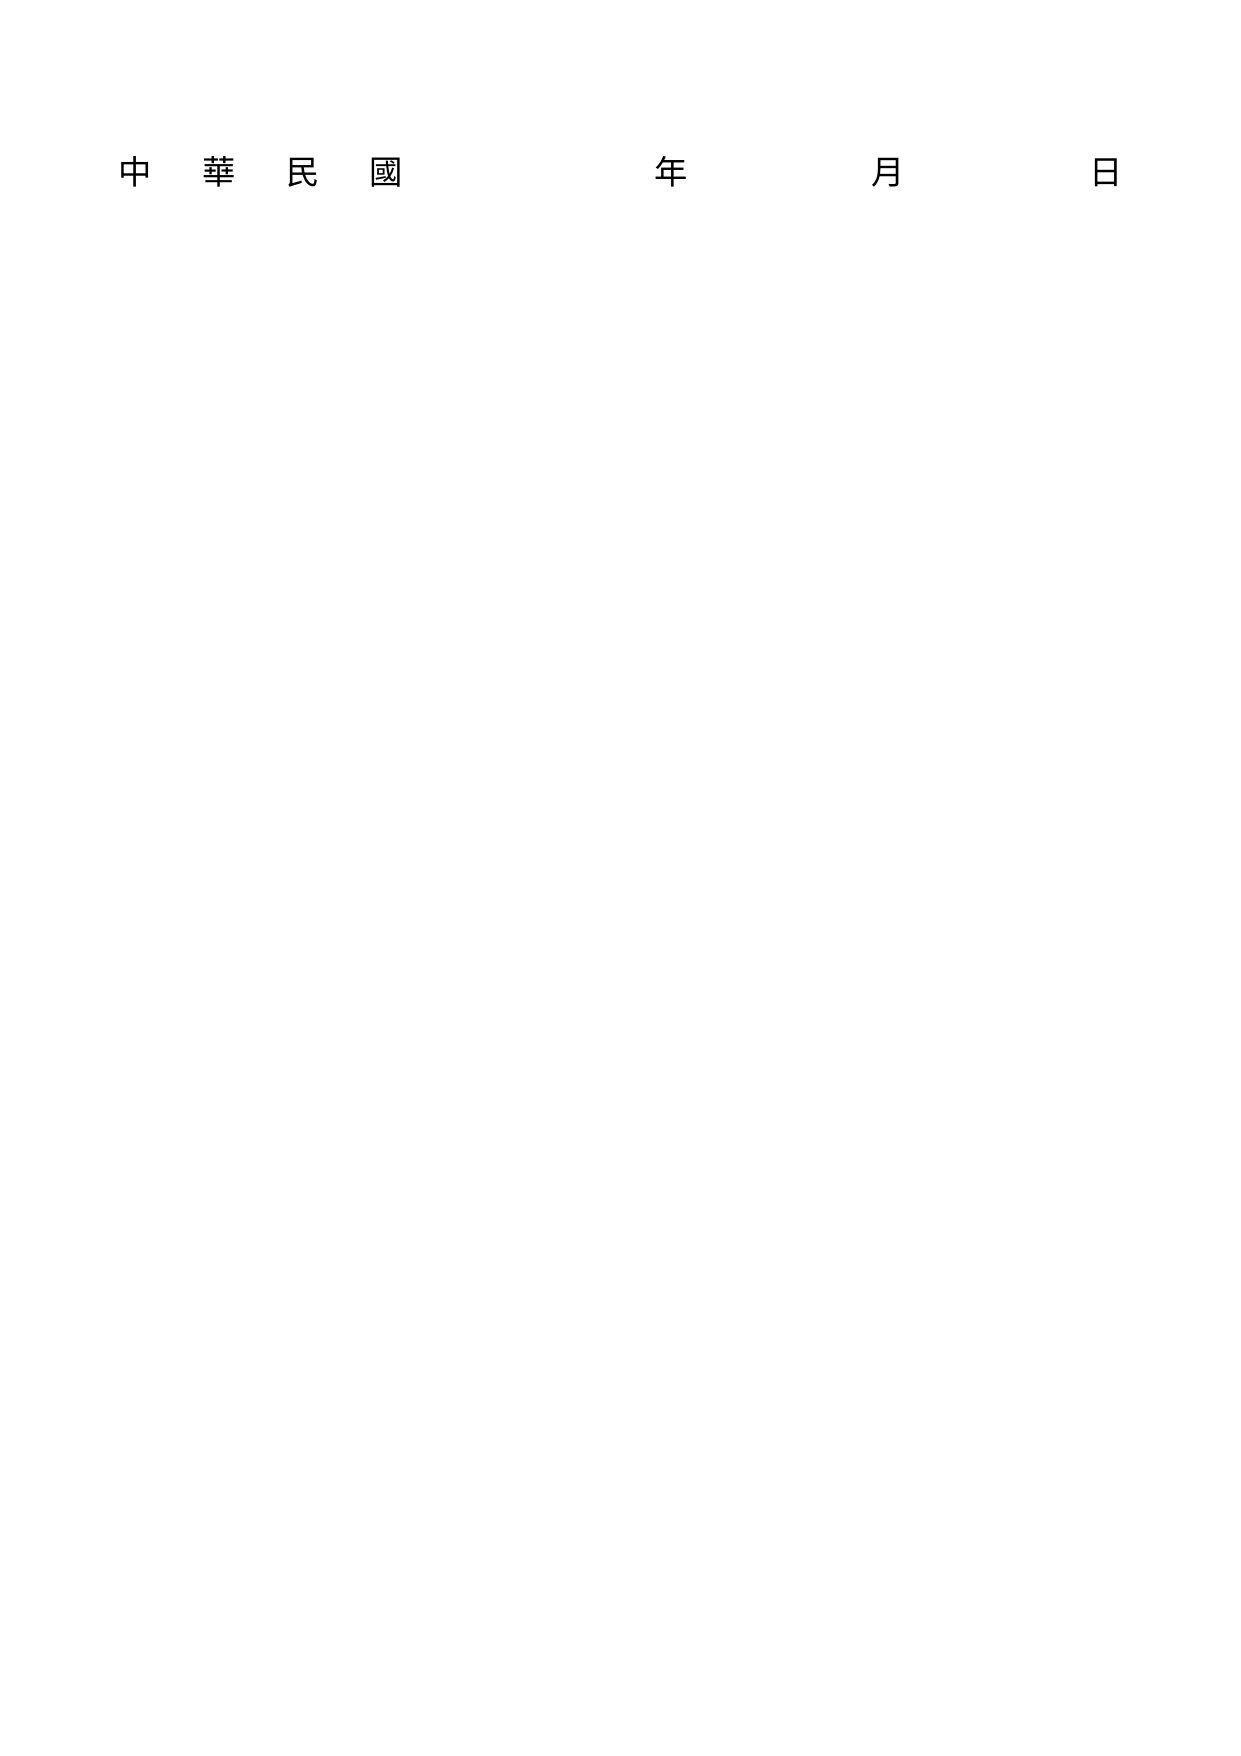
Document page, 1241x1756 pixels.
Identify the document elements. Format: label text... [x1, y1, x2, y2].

text 中 華 民 國 年 月 日 [118, 146, 1145, 194]
